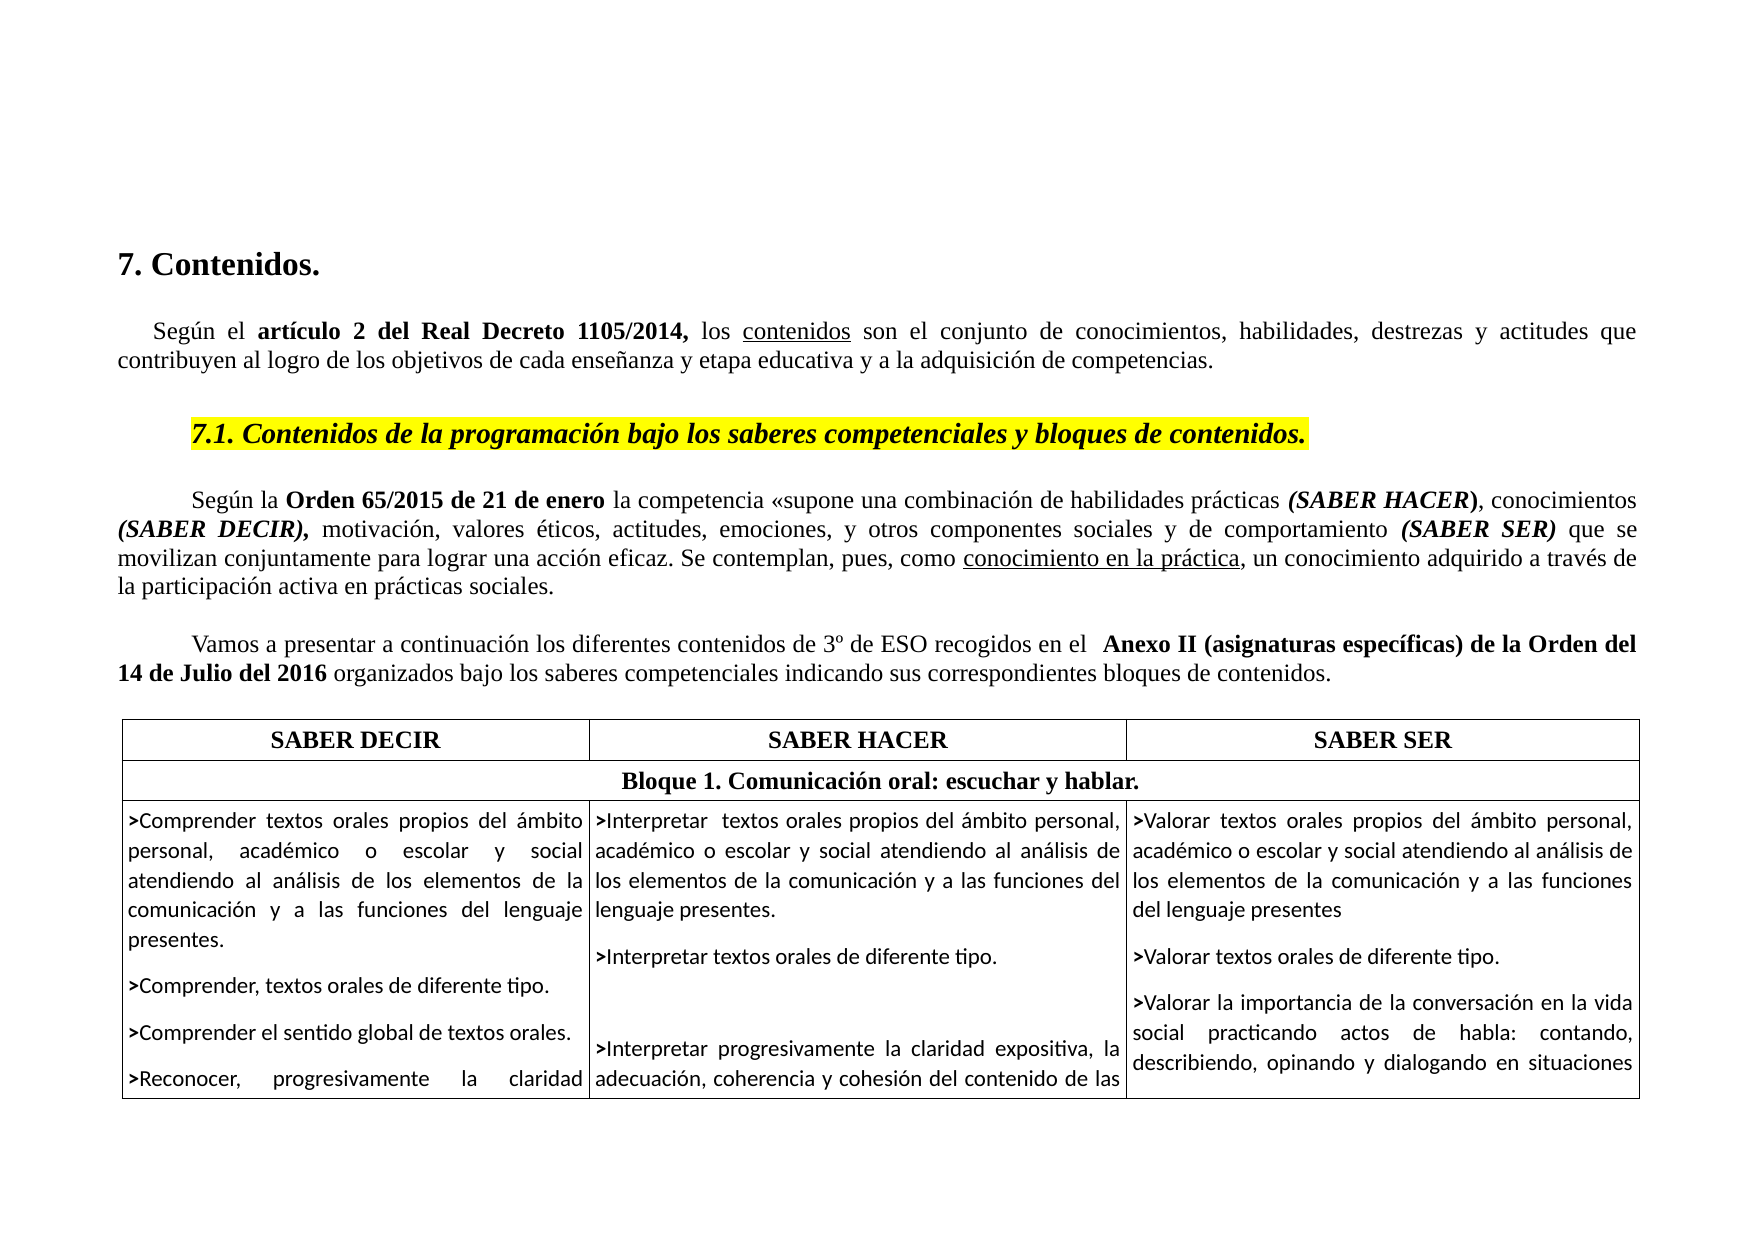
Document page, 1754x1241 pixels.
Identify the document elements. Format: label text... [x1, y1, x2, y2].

table_cell Bloque 1. Comunicación oral: escuchar y hablar. [123, 761, 1639, 800]
text Vamos a presentar a continuación los diferentes contenidos de 3º de ESO recogidos en el Anexo II (asignaturas específicas) de la Orden del 14 de Julio del 2016 organizados bajo los saberes competenciales indicando sus correspondientes bloques de contenidos. [117, 629, 1637, 686]
table_cell >Valorar textos orales propios del ámbito personal, académico o escolar y social atendiendo al análisis de los elementos de la comunicación y a las funciones del lenguaje presentes >Valorar textos orales de diferente tipo. >Valorar la importancia de la conversación en la vida social practicando actos de habla: contando, describiendo, opinando y dialogando en situaciones [1127, 801, 1639, 1098]
table_header SABER HACER [590, 720, 1126, 759]
table_cell >Comprender textos orales propios del ámbito personal, académico o escolar y social atendiendo al análisis de los elementos de la comunicación y a las funciones del lenguaje presentes. >Comprender, textos orales de diferente tipo. >Comprender el sentido global de textos orales. >Reconocer, progresivamente la claridad [123, 801, 589, 1098]
text Según la Orden 65/2015 de 21 de enero la competencia «supone una combinación de habilidades prácticas (SABER HACER), conocimientos (SABER DECIR), motivación, valores éticos, actitudes, emociones, y otros componentes sociales y de comportamiento (SABER SER) que se movilizan conjuntamente para lograr una acción eficaz. Se contemplan, pues, como conocimiento en la práctica, un conocimiento adquirido a través de la participación activa en prácticas sociales. [117, 485, 1637, 600]
text Según el artículo 2 del Real Decreto 1105/2014, los contenidos son el conjunto de conocimientos, habilidades, destrezas y actitudes que contribuyen al logro de los objetivos de cada enseñanza y etapa educativa y a la adquisición de competencias. [117, 316, 1637, 373]
table_cell >Interpretar textos orales propios del ámbito personal, académico o escolar y social atendiendo al análisis de los elementos de la comunicación y a las funciones del lenguaje presentes. >Interpretar textos orales de diferente tipo. >Interpretar progresivamente la claridad expositiva, la adecuación, coherencia y cohesión del contenido de las [590, 801, 1126, 1098]
subtitle 7.1. Contenidos de la programación bajo los saberes competenciales y bloques de contenidos. [117, 417, 1637, 450]
table_header SABER DECIR [123, 720, 589, 759]
table_header SABER SER [1127, 720, 1639, 759]
subtitle 7. Contenidos. [117, 244, 1637, 282]
